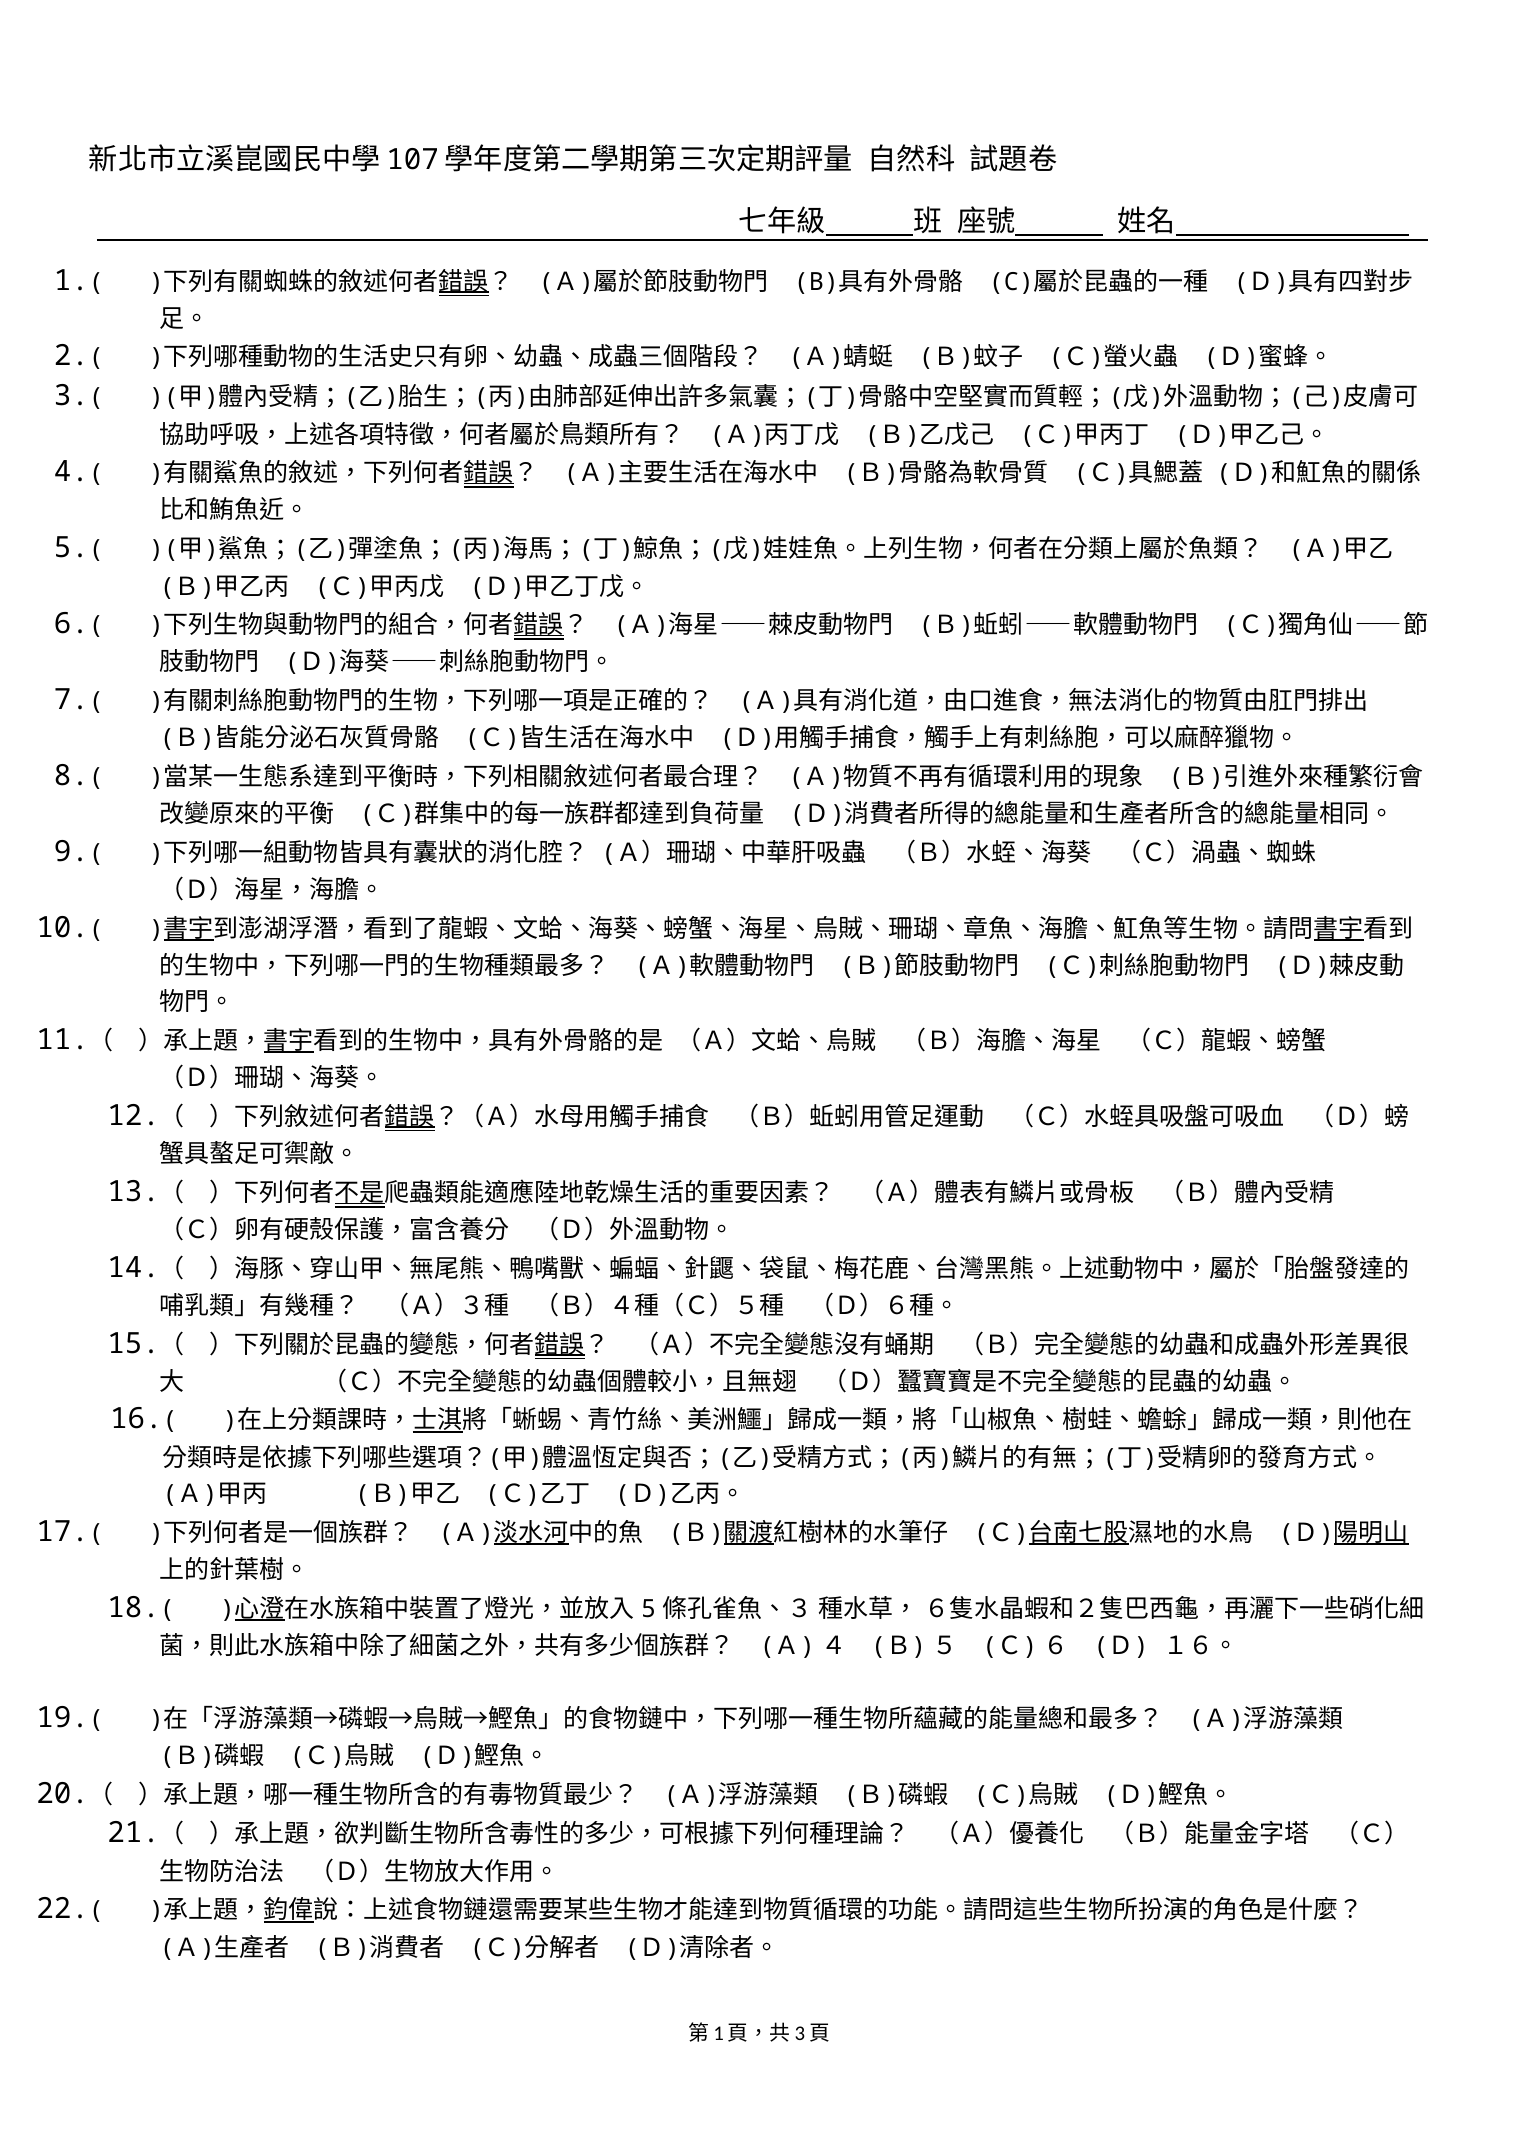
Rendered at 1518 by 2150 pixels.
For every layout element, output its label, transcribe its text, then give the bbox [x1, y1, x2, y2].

list ( )承上題，鈞偉說：上述食物鏈還需要某些生物才能達到物質循環的功能。請問這些生物所扮演的角色是什麼？ (Ａ)生產者 (Ｂ)消費者 (Ｃ)分解者 (Ｄ)清除者。 [89, 1887, 1429, 1963]
list ( )在上分類課時，士淇將「蜥蜴、青竹絲、美洲鱷」歸成一類，將「山椒魚、樹蛙、蟾蜍」歸成一類，則他在分類時是依據下列哪些選項？(甲)體溫恆定與否；(乙)受精方式；(丙)鱗片的有無；(丁)受精卵的發育方式。 (Ａ)甲丙 (Ｂ)甲乙 (Ｃ)乙丁 (Ｄ)乙丙。 [162, 1398, 1429, 1510]
list ( )下列有關蜘蛛的敘述何者錯誤？ (Ａ)屬於節肢動物門 (B)具有外骨骼 (C)屬於昆蟲的一種 (Ｄ)具有四對步足。 [89, 259, 1429, 335]
list （ ）海豚、穿山甲、無尾熊、鴨嘴獸、蝙蝠、針鼴、袋鼠、梅花鹿、台灣黑熊。上述動物中，屬於「胎盤發達的哺乳類」有幾種？ （Ａ）３種 （Ｂ）４種（Ｃ）５種 （Ｄ）６種。 [159, 1246, 1429, 1322]
list ( )下列生物與動物門的組合，何者錯誤？ (Ａ)海星—棘皮動物門 (Ｂ)蚯蚓—軟體動物門 (Ｃ)獨角仙—節肢動物門 (Ｄ)海葵—刺絲胞動物門。 [89, 602, 1429, 678]
list ( )有關刺絲胞動物門的生物，下列哪一項是正確的？ (Ａ)具有消化道，由口進食，無法消化的物質由肛門排出 (Ｂ)皆能分泌石灰質骨骼 (Ｃ)皆生活在海水中 (Ｄ)用觸手捕食，觸手上有刺絲胞，可以麻醉獵物。 [89, 678, 1429, 754]
list ( )當某一生態系達到平衡時，下列相關敘述何者最合理？ (Ａ)物質不再有循環利用的現象 (Ｂ)引進外來種繁衍會改變原來的平衡 (Ｃ)群集中的每一族群都達到負荷量 (Ｄ)消費者所得的總能量和生產者所含的總能量相同。 [89, 754, 1429, 830]
list ( )(甲)體內受精；(乙)胎生；(丙)由肺部延伸出許多氣囊；(丁)骨骼中空堅實而質輕；(戊)外溫動物；(己)皮膚可協助呼吸，上述各項特徵，何者屬於鳥類所有？ (Ａ)丙丁戊 (Ｂ)乙戊己 (Ｃ)甲丙丁 (Ｄ)甲乙己。 [89, 374, 1429, 450]
list ( )下列何者是一個族群？ (Ａ)淡水河中的魚 (Ｂ)關渡紅樹林的水筆仔 (Ｃ)台南七股濕地的水鳥 (Ｄ)陽明山上的針葉樹。 [89, 1510, 1429, 1586]
list ( )心澄在水族箱中裝置了燈光，並放入 5 條孔雀魚、３ 種水草， ６隻水晶蝦和２隻巴西龜，再灑下一些硝化細菌，則此水族箱中除了細菌之外，共有多少個族群？ (Ａ) ４ (Ｂ) ５ (Ｃ) ６ (Ｄ) １６。 [159, 1586, 1429, 1662]
list ( )書宇到澎湖浮潛，看到了龍蝦、文蛤、海葵、螃蟹、海星、烏賊、珊瑚、章魚、海膽、魟魚等生物。請問書宇看到的生物中，下列哪一門的生物種類最多？ (Ａ)軟體動物門 (Ｂ)節肢動物門 (Ｃ)刺絲胞動物門 (Ｄ)棘皮動物門。 [89, 906, 1429, 1018]
list ( )在「浮游藻類→磷蝦→烏賊→鰹魚」的食物鏈中，下列哪一種生物所蘊藏的能量總和最多？ (Ａ)浮游藻類 (Ｂ)磷蝦 (Ｃ)烏賊 (Ｄ)鰹魚。 [89, 1696, 1429, 1772]
list ( )下列哪一組動物皆具有囊狀的消化腔？ (Ａ）珊瑚、中華肝吸蟲 （Ｂ）水蛭、海葵 （Ｃ）渦蟲、蜘蛛 （Ｄ）海星，海膽。 [89, 830, 1429, 906]
list ( )(甲)鯊魚；(乙)彈塗魚；(丙)海馬；(丁)鯨魚；(戊)娃娃魚。上列生物，何者在分類上屬於魚類？ (Ａ)甲乙 (Ｂ)甲乙丙 (Ｃ)甲丙戊 (Ｄ)甲乙丁戊。 [89, 526, 1429, 602]
list （ ）承上題，書宇看到的生物中，具有外骨骼的是 （Ａ）文蛤、烏賊 （Ｂ）海膽、海星 （Ｃ）龍蝦、螃蟹 （Ｄ）珊瑚、海葵。 [89, 1018, 1429, 1094]
list （ ）承上題，哪一種生物所含的有毒物質最少？ (Ａ)浮游藻類 (Ｂ)磷蝦 (Ｃ)烏賊 (Ｄ)鰹魚。 [89, 1772, 1429, 1812]
list （ ）下列關於昆蟲的變態，何者錯誤？ （Ａ）不完全變態沒有蛹期 （Ｂ）完全變態的幼蟲和成蟲外形差異很大 （Ｃ）不完全變態的幼蟲個體較小，且無翅 （Ｄ）蠶寶寶是不完全變態的昆蟲的幼蟲。 [159, 1322, 1429, 1398]
text 新北市立溪崑國民中學107學年度第二學期第三次定期評量 自然科 試題卷 [89, 115, 1429, 177]
list （ ）下列何者不是爬蟲類能適應陸地乾燥生活的重要因素？ （Ａ）體表有鱗片或骨板 （Ｂ）體內受精 （Ｃ）卵有硬殼保護，富含養分 （Ｄ）外溫動物。 [159, 1170, 1429, 1246]
list （ ）承上題，欲判斷生物所含毒性的多少，可根據下列何種理論？ （Ａ）優養化 （Ｂ）能量金字塔 （Ｃ）生物防治法 （Ｄ）生物放大作用。 [159, 1812, 1429, 1887]
list ( )有關鯊魚的敘述，下列何者錯誤？ (Ａ)主要生活在海水中 (Ｂ)骨骼為軟骨質 (Ｃ)具鰓蓋 (Ｄ)和魟魚的關係比和鮪魚近。 [89, 450, 1429, 526]
text 七年級 班 座號 姓名 [738, 177, 1429, 240]
list ( )下列哪種動物的生活史只有卵、幼蟲、成蟲三個階段？ (Ａ)蜻蜓 (Ｂ)蚊子 (Ｃ)螢火蟲 (Ｄ)蜜蜂。 [89, 335, 1429, 374]
list （ ）下列敘述何者錯誤？（Ａ）水母用觸手捕食 （Ｂ）蚯蚓用管足運動 （Ｃ）水蛭具吸盤可吸血 （Ｄ）螃蟹具螯足可禦敵。 [159, 1094, 1429, 1170]
